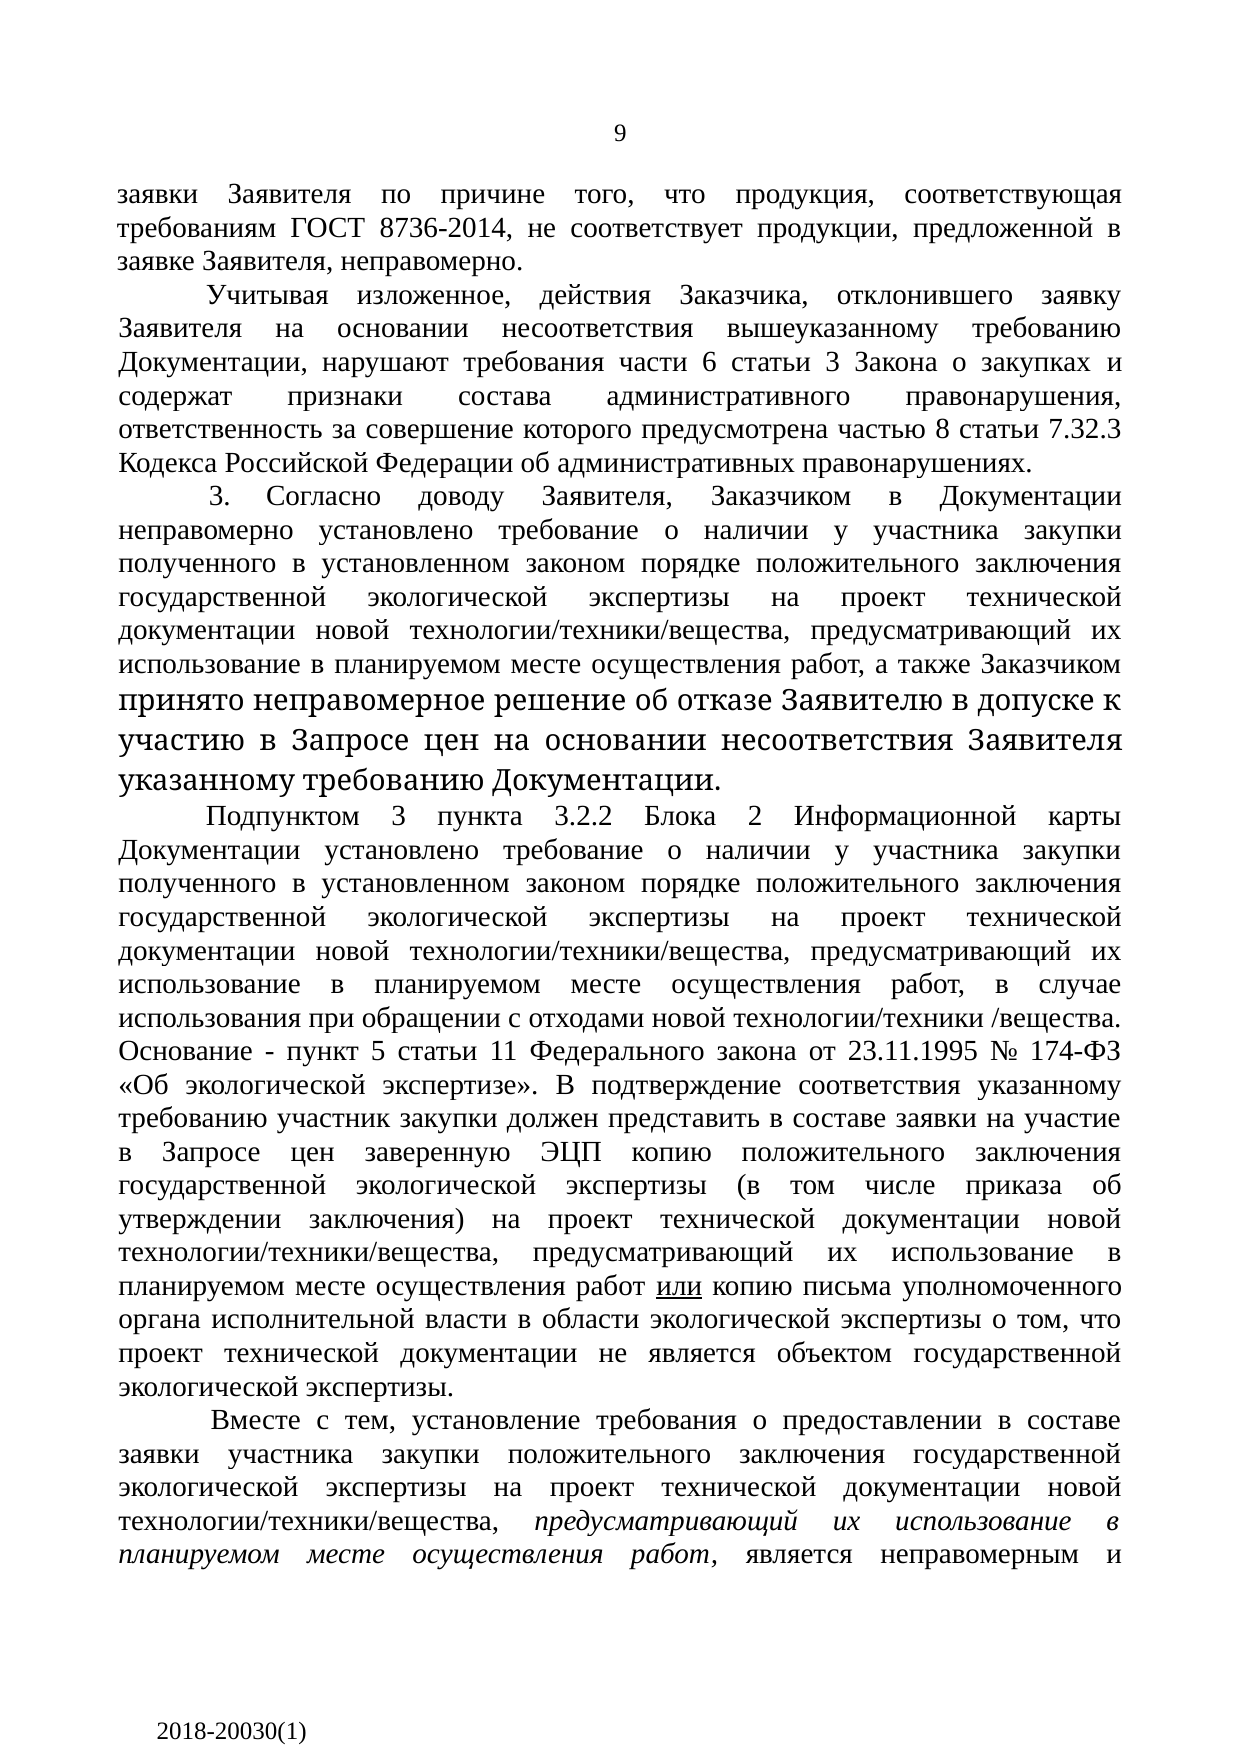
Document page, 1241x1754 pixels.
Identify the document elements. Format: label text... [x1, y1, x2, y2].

text Подпунктом 3 пункта 3.2.2 Блока 2 Информационной карты Документации установлено требование о наличии у участника закупки полученного в установленном законом порядке положительного заключения государственной экологической экспертизы на проект технической документации новой технологии/техники/вещества, предусматривающий их использование в планируемом месте осуществления работ, в случае использования при обращении с отходами новой технологии/техники /вещества. Основание - пункт 5 статьи 11 Федерального закона от 23.11.1995 № 174-ФЗ «Об экологической экспертизе». В подтверждение соответствия указанному требованию участник закупки должен представить в составе заявки на участие в Запросе цен заверенную ЭЦП копию положительного заключения государственной экологической экспертизы (в том числе приказа об утверждении заключения) на проект технической документации новой технологии/техники/вещества, предусматривающий их использование в планируемом месте осуществления работ или копию письма уполномоченного органа исполнительной власти в области экологической экспертизы о том, что проект технической документации не является объектом государственной экологической экспертизы. [118, 798, 1122, 1402]
list Согласно доводу Заявителя, Заказчиком в Документации неправомерно установлено требование о наличии у участника закупки полученного в установленном законом порядке положительного заключения государственной экологической экспертизы на проект технической документации новой технологии/техники/вещества, предусматривающий их использование в планируемом месте осуществления работ, а также Заказчиком принято неправомерное решение об отказе Заявителю в допуске к участию в Запросе цен на основании несоответствия Заявителя указанному требованию Документации. [118, 478, 1122, 798]
text заявки Заявителя по причине того, что продукция, соответствующая требованиям ГОСТ 8736-2014, не соответствует продукции, предложенной в заявке Заявителя, неправомерно. [117, 176, 1122, 277]
text Вместе с тем, установление требования о предоставлении в составе заявки участника закупки положительного заключения государственной экологической экспертизы на проект технической документации новой технологии/техники/вещества, предусматривающий их использование в планируемом месте осуществления работ, является неправомерным и [118, 1402, 1122, 1570]
text Учитывая изложенное, действия Заказчика, отклонившего заявку Заявителя на основании несоответствия вышеуказанному требованию Документации, нарушают требования части 6 статьи 3 Закона о закупках и содержат признаки состава административного правонарушения, ответственность за совершение которого предусмотрена частью 8 статьи 7.32.3 Кодекса Российской Федерации об административных правонарушениях. [118, 277, 1122, 478]
